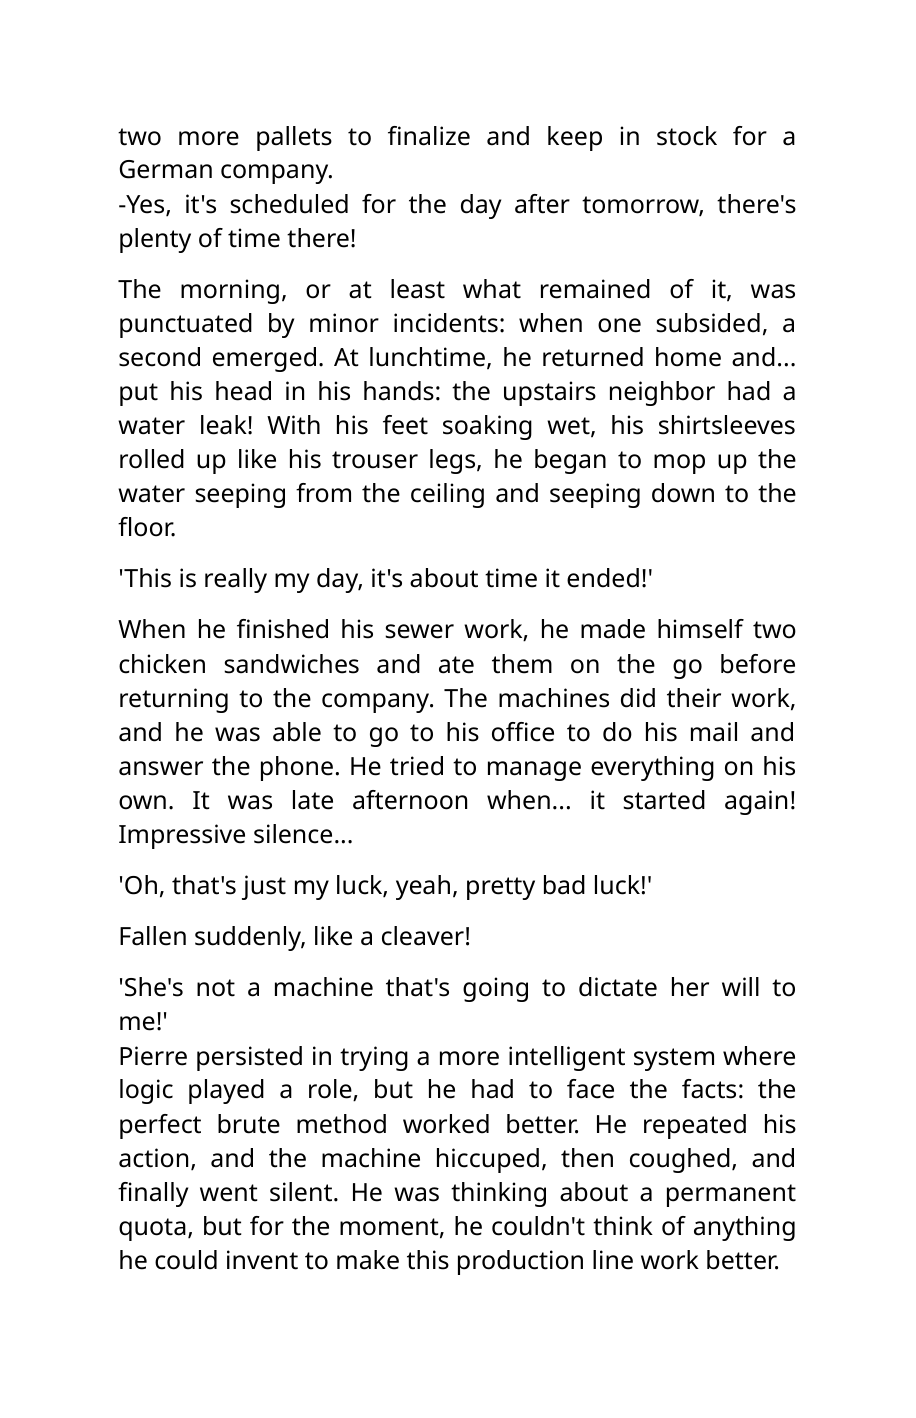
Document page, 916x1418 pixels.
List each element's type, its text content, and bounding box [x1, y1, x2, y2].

text Fallen suddenly, like a cleaver! [118, 919, 797, 953]
text 'She's not a machine that's going to dictate her will to me!' [118, 970, 797, 1038]
text 'This is really my day, it's about time it ended!' [118, 561, 797, 595]
text Pierre persisted in trying a more intelligent system where logic played a role, but he had to face the facts: the perfect brute method worked better. He repeated his action, and the machine hiccuped, then coughed, and finally went silent. He was thinking about a permanent quota, but for the moment, he couldn't think of anything he could invent to make this production line work better. [118, 1038, 797, 1277]
text two more pallets to finalize and keep in stock for a German company. [118, 118, 797, 186]
text The morning, or at least what remained of it, was punctuated by minor incidents: when one subsided, a second emerged. At lunchtime, he returned home and... put his head in his hands: the upstairs neighbor had a water leak! With his feet soaking wet, his shirtsleeves rolled up like his trouser legs, he began to mop up the water seeping from the ceiling and seeping down to the floor. [118, 271, 797, 544]
text 'Oh, that's just my luck, yeah, pretty bad luck!' [118, 868, 797, 902]
text -Yes, it's scheduled for the day after tomorrow, there's plenty of time there! [118, 186, 797, 254]
text When he finished his sewer work, he made himself two chicken sandwiches and ate them on the go before returning to the company. The machines did their work, and he was able to go to his office to do his mail and answer the phone. He tried to manage everything on his own. It was late afternoon when... it started again! Impressive silence... [118, 612, 797, 851]
